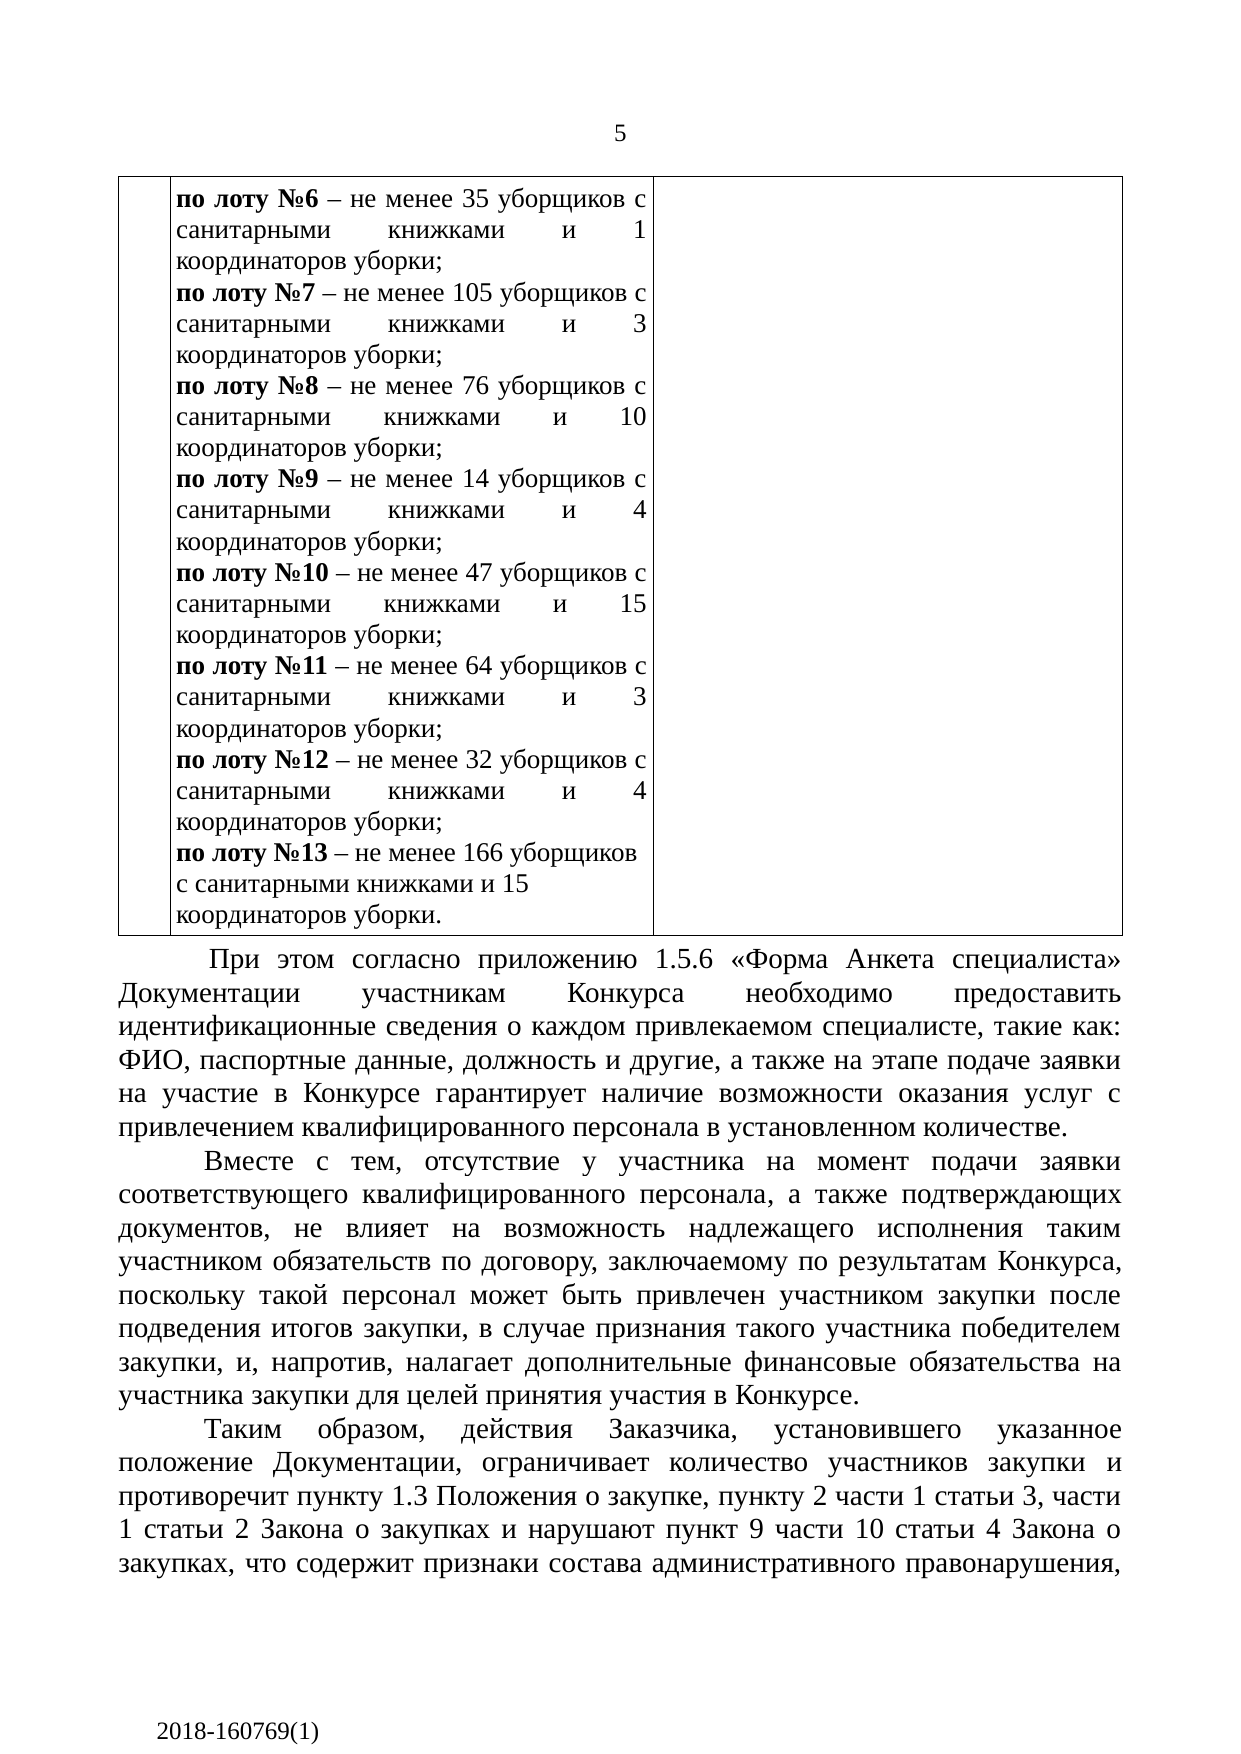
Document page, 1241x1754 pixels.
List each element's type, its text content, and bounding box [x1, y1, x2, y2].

text Таким образом, действия Заказчика, установившего указанное положение Документации, ограничивает количество участников закупки и противоречит пункту 1.3 Положения о закупке, пункту 2 части 1 статьи 3, части 1 статьи 2 Закона о закупках и нарушают пункт 9 части 10 статьи 4 Закона о закупках, что содержит признаки состава административного правонарушения, [118, 1411, 1122, 1579]
text Вместе с тем, отсутствие у участника на момент подачи заявки соответствующего квалифицированного персонала, а также подтверждающих документов, не влияет на возможность надлежащего исполнения таким участником обязательств по договору, заключаемому по результатам Конкурса, поскольку такой персонал может быть привлечен участником закупки после подведения итогов закупки, в случае признания такого участника победителем закупки, и, напротив, налагает дополнительные финансовые обязательства на участника закупки для целей принятия участия в Конкурсе. [118, 1143, 1122, 1411]
table_cell [654, 177, 1122, 935]
table_cell по лоту №6 – не менее 35 уборщиков с санитарными книжками и 1 координаторов уборки; по лоту №7 – не менее 105 уборщиков с санитарными книжками и 3 координаторов уборки; по лоту №8 – не менее 76 уборщиков с санитарными книжками и 10 координаторов уборки; по лоту №9 – не менее 14 уборщиков с санитарными книжками и 4 координаторов уборки; по лоту №10 – не менее 47 уборщиков с санитарными книжками и 15 координаторов уборки; по лоту №11 – не менее 64 уборщиков с санитарными книжками и 3 координаторов уборки; по лоту №12 – не менее 32 уборщиков с санитарными книжками и 4 координаторов уборки; по лоту №13 – не менее 166 уборщиков с санитарными книжками и 15 координаторов уборки. [171, 177, 653, 935]
text При этом согласно приложению 1.5.6 «Форма Анкета специалиста» Документации участникам Конкурса необходимо предоставить идентификационные сведения о каждом привлекаемом специалисте, такие как: ФИО, паспортные данные, должность и другие, а также на этапе подаче заявки на участие в Конкурсе гарантирует наличие возможности оказания услуг с привлечением квалифицированного персонала в установленном количестве. [118, 941, 1122, 1143]
table_cell [119, 177, 170, 935]
